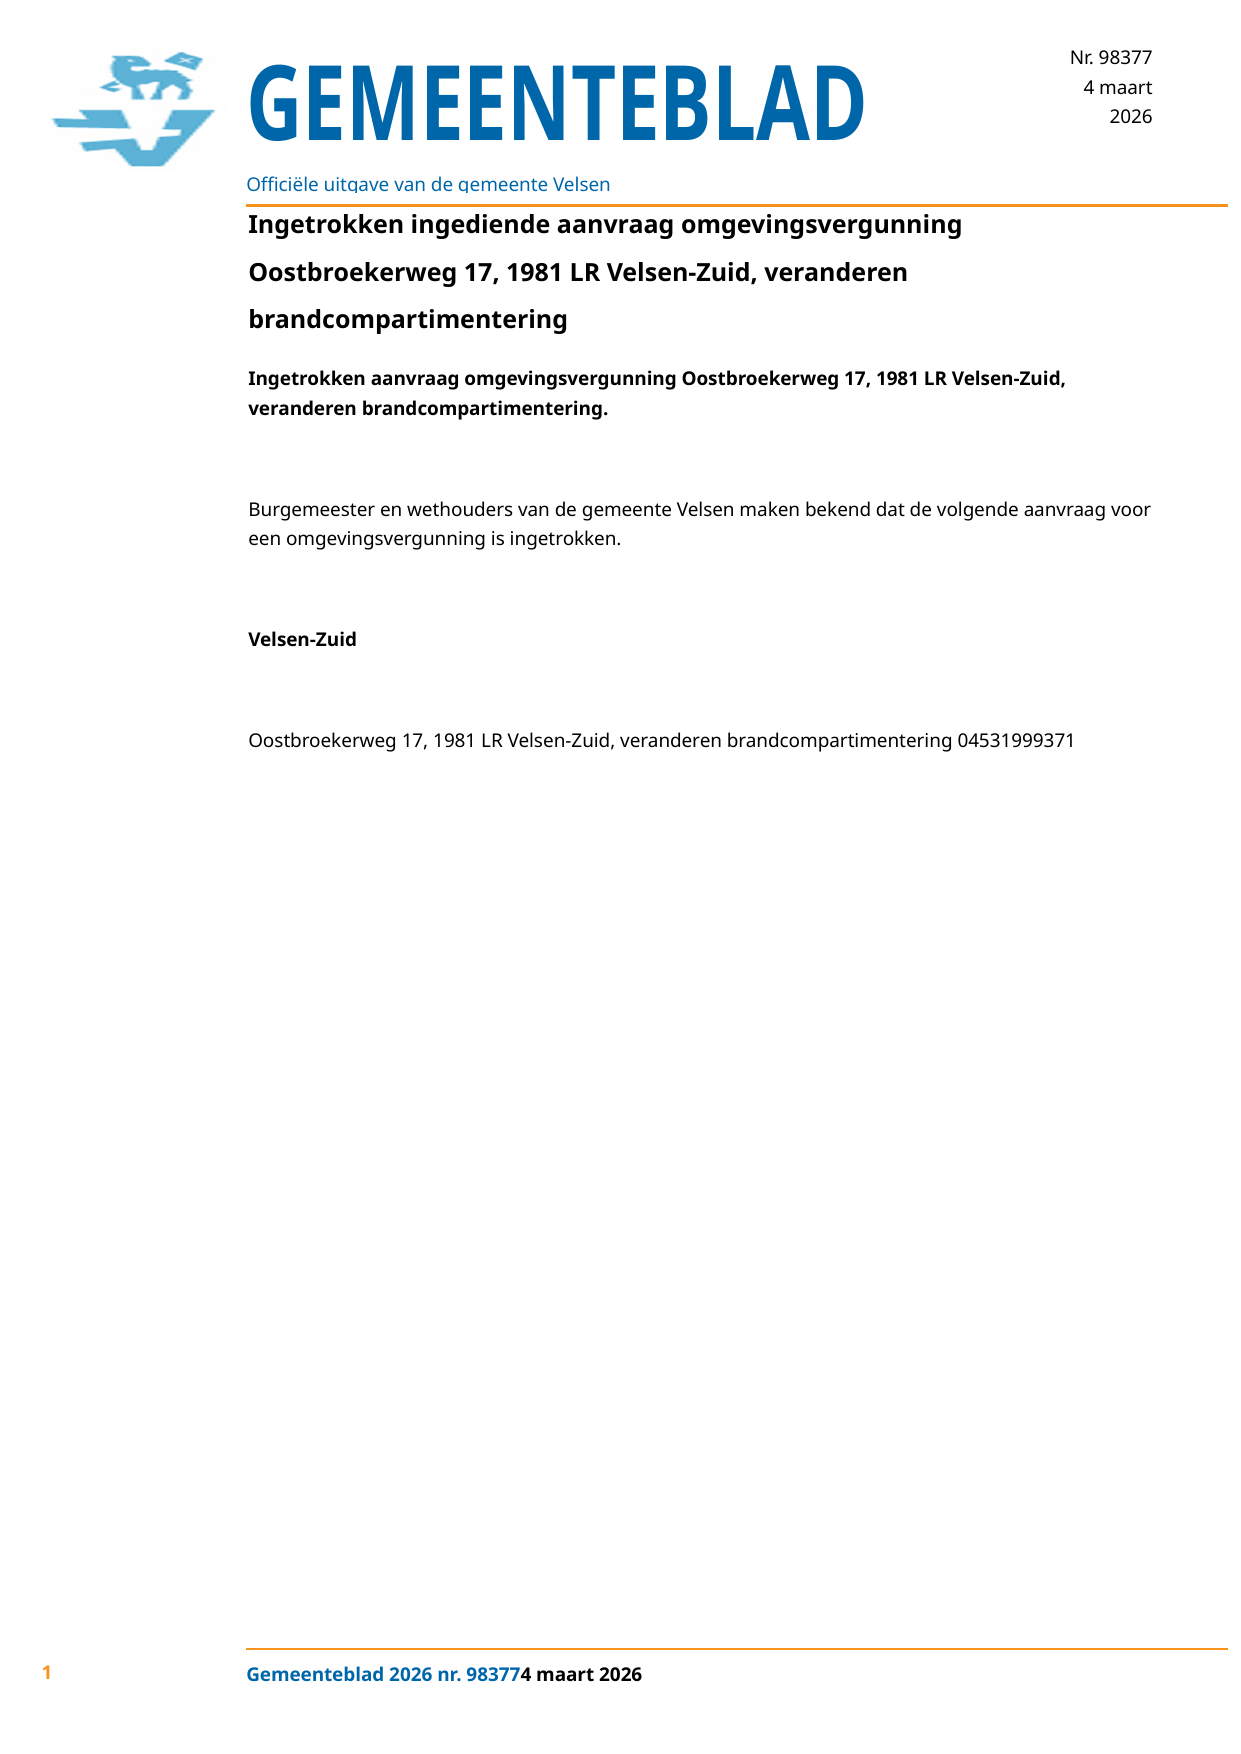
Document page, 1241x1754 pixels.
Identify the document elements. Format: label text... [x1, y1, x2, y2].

text Oostbroekerweg 17, 1981 LR Velsen-Zuid, veranderen brandcompartimentering 04531999371 [248, 727, 1152, 753]
text Ingetrokken aanvraag omgevingsvergunning Oostbroekerweg 17, 1981 LR Velsen-Zuid, veranderen brandcompartimentering. [248, 366, 1152, 421]
picture [41, 47, 231, 172]
text Velsen-Zuid [248, 626, 1152, 652]
text Ingetrokken ingediende aanvraag omgevingsvergunning Oostbroekerweg 17, 1981 LR Velsen-Zuid, veranderen brandcompartimentering [248, 207, 1152, 336]
text Burgemeester en wethouders van de gemeente Velsen maken bekend dat de volgende aanvraag voor een omgevingsvergunning is ingetrokken. [248, 496, 1152, 551]
